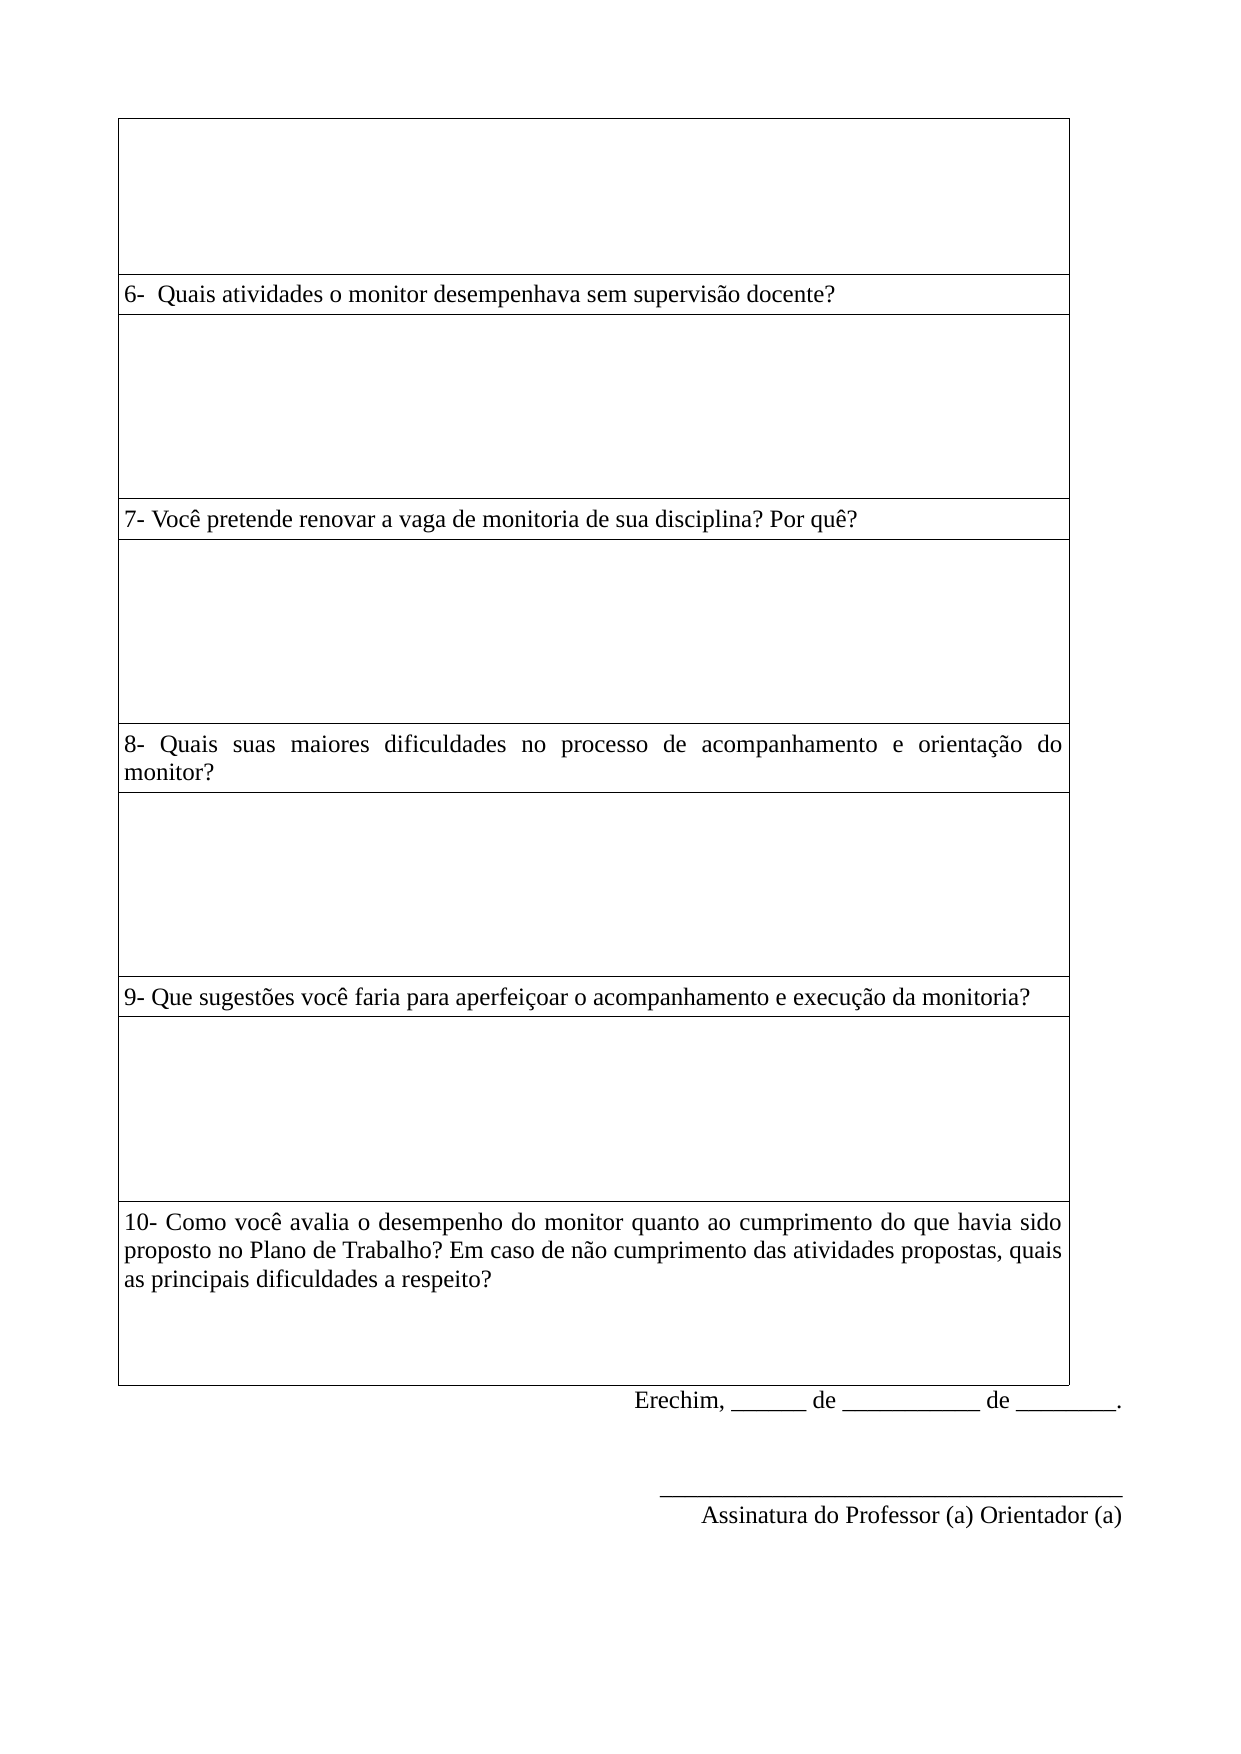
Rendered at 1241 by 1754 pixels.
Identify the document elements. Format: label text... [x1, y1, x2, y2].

table_cell 9- Que sugestões você faria para aperfeiçoar o acompanhamento e execução da monitoria? [119, 977, 1069, 1016]
table_cell 7- Você pretende renovar a vaga de monitoria de sua disciplina? Por quê? [119, 499, 1069, 538]
text Assinatura do Professor (a) Orientador (a) [118, 1500, 1122, 1529]
table_cell [119, 315, 1069, 498]
subtitle Erechim, ______ de ___________ de ________. [118, 1385, 1122, 1414]
subtitle _____________________________________ [118, 1471, 1122, 1500]
table_cell [119, 540, 1069, 723]
table_cell [119, 1017, 1069, 1201]
table_cell 8- Quais suas maiores dificuldades no processo de acompanhamento e orientação do monitor? [119, 724, 1069, 792]
table_cell 10- Como você avalia o desempenho do monitor quanto ao cumprimento do que havia sido proposto no Plano de Trabalho? Em caso de não cumprimento das atividades propostas, quais as principais dificuldades a respeito? [119, 1202, 1069, 1385]
table_cell [119, 793, 1069, 976]
table_cell 6- Quais atividades o monitor desempenhava sem supervisão docente? [119, 275, 1069, 314]
table_cell [119, 119, 1069, 273]
